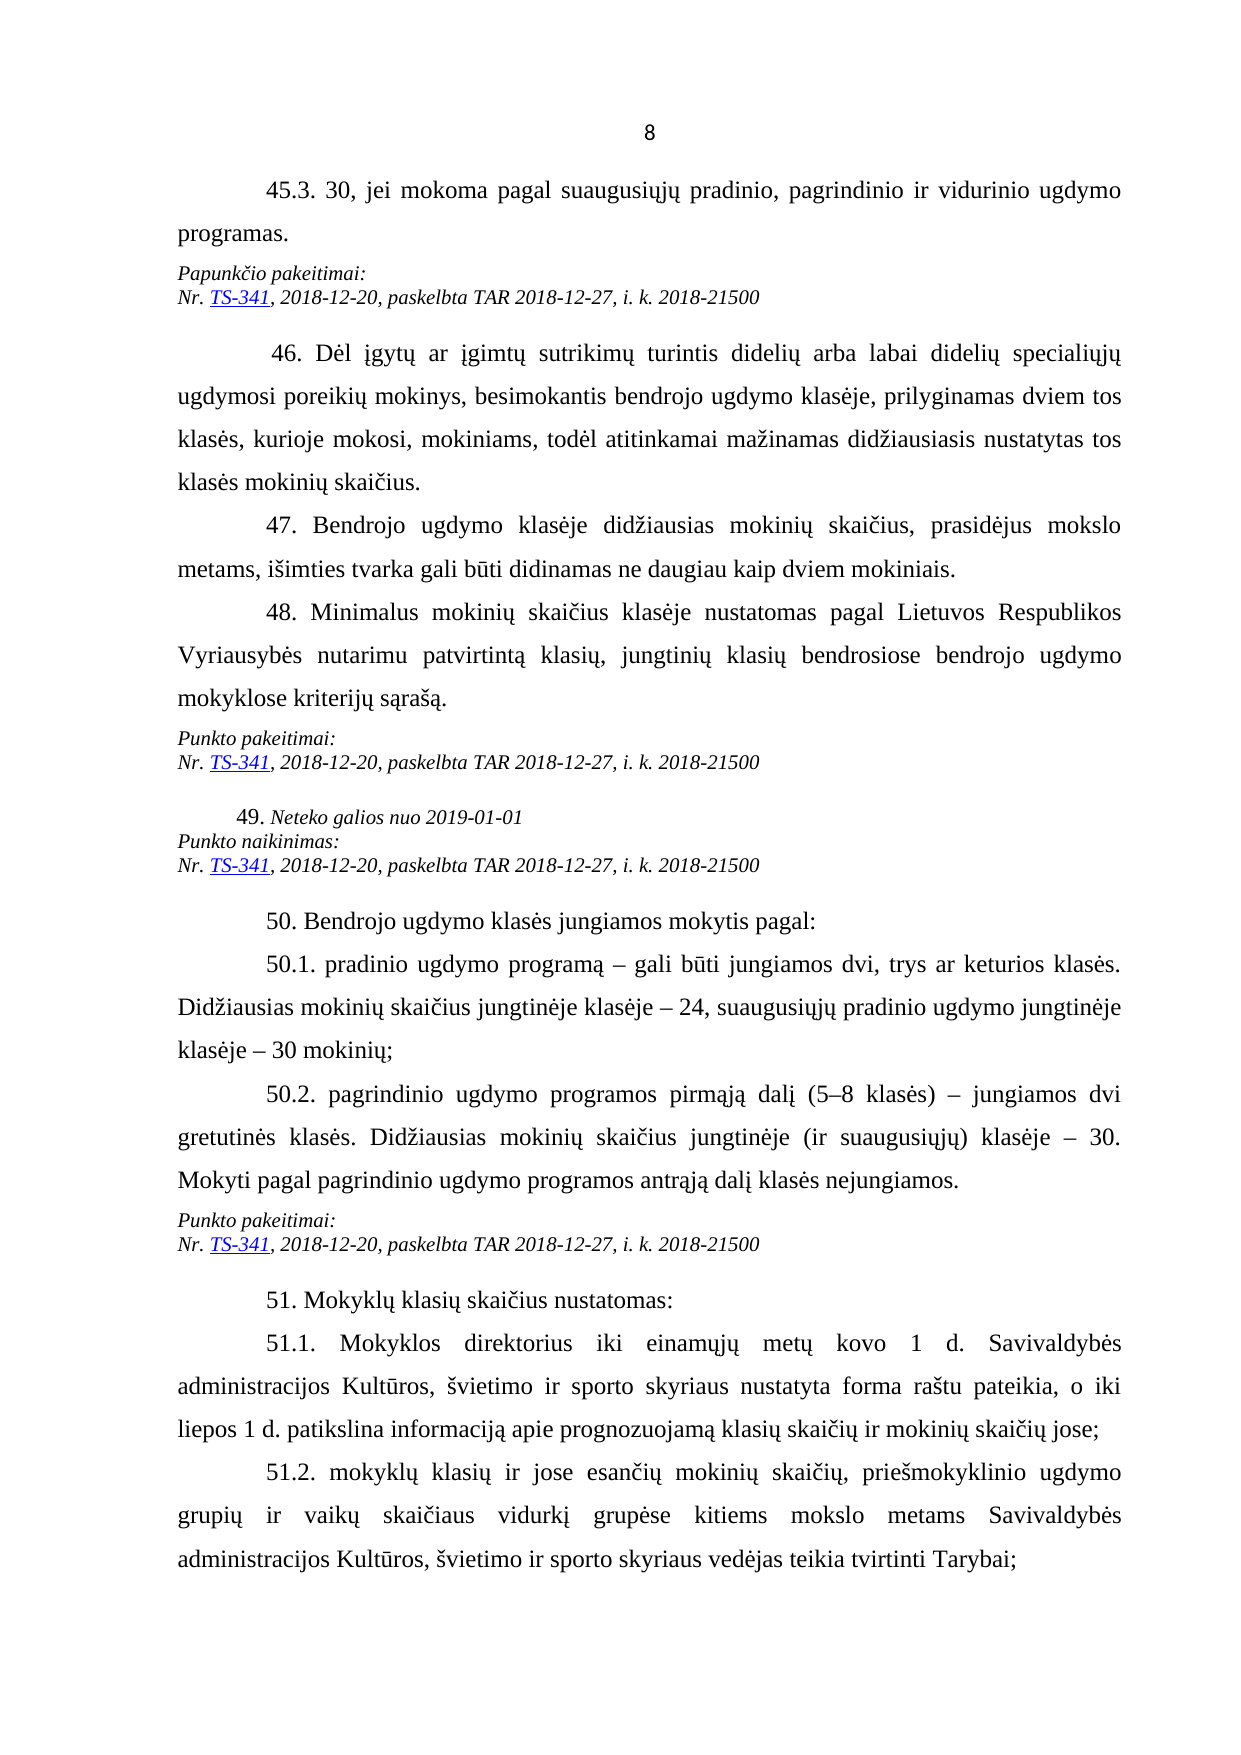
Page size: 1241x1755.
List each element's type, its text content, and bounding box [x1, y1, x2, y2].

text 50. Bendrojo ugdymo klasės jungiamos mokytis pagal: [177, 906, 1122, 935]
text 45.3. 30, jei mokoma pagal suaugusiųjų pradinio, pagrindinio ir vidurinio ugdymo programas. [177, 175, 1122, 247]
text Punkto pakeitimai: [177, 726, 1122, 750]
text Punkto naikinimas: [177, 829, 1122, 853]
text Nr. TS-341, 2018-12-20, paskelbta TAR 2018-12-27, i. k. 2018-21500 [177, 1232, 1122, 1256]
text 46. Dėl įgytų ar įgimtų sutrikimų turintis didelių arba labai didelių specialiųjų ugdymosi poreikių mokinys, besimokantis bendrojo ugdymo klasėje, prilyginamas dviem tos klasės, kurioje mokosi, mokiniams, todėl atitinkamai mažinamas didžiausiasis nustatytas tos klasės mokinių skaičius. [177, 338, 1122, 496]
text 49. Neteko galios nuo 2019-01-01 [177, 803, 1122, 829]
text 50.2. pagrindinio ugdymo programos pirmąją dalį (5–8 klasės) – jungiamos dvi gretutinės klasės. Didžiausias mokinių skaičius jungtinėje (ir suaugusiųjų) klasėje – 30. Mokyti pagal pagrindinio ugdymo programos antrąją dalį klasės nejungiamos. [177, 1079, 1122, 1194]
text 48. Minimalus mokinių skaičius klasėje nustatomas pagal Lietuvos Respublikos Vyriausybės nutarimu patvirtintą klasių, jungtinių klasių bendrosiose bendrojo ugdymo mokyklose kriterijų sąrašą. [177, 597, 1122, 712]
text Punkto pakeitimai: [177, 1208, 1122, 1232]
text Nr. TS-341, 2018-12-20, paskelbta TAR 2018-12-27, i. k. 2018-21500 [177, 285, 1122, 309]
text 51.2. mokyklų klasių ir jose esančių mokinių skaičių, priešmokyklinio ugdymo grupių ir vaikų skaičiaus vidurkį grupėse kitiems mokslo metams Savivaldybės administracijos Kultūros, švietimo ir sporto skyriaus vedėjas teikia tvirtinti Tarybai; [177, 1457, 1122, 1572]
text 50.1. pradinio ugdymo programą – gali būti jungiamos dvi, trys ar keturios klasės. Didžiausias mokinių skaičius jungtinėje klasėje – 24, suaugusiųjų pradinio ugdymo jungtinėje klasėje – 30 mokinių; [177, 949, 1122, 1064]
text 47. Bendrojo ugdymo klasėje didžiausias mokinių skaičius, prasidėjus mokslo metams, išimties tvarka gali būti didinamas ne daugiau kaip dviem mokiniais. [177, 511, 1122, 582]
text 51.1. Mokyklos direktorius iki einamųjų metų kovo 1 d. Savivaldybės administracijos Kultūros, švietimo ir sporto skyriaus nustatyta forma raštu pateikia, o iki liepos 1 d. patikslina informaciją apie prognozuojamą klasių skaičių ir mokinių skaičių jose; [177, 1328, 1122, 1443]
text Papunkčio pakeitimai: [177, 261, 1122, 285]
text Nr. TS-341, 2018-12-20, paskelbta TAR 2018-12-27, i. k. 2018-21500 [177, 750, 1122, 774]
text 51. Mokyklų klasių skaičius nustatomas: [177, 1285, 1122, 1314]
text Nr. TS-341, 2018-12-20, paskelbta TAR 2018-12-27, i. k. 2018-21500 [177, 853, 1122, 877]
